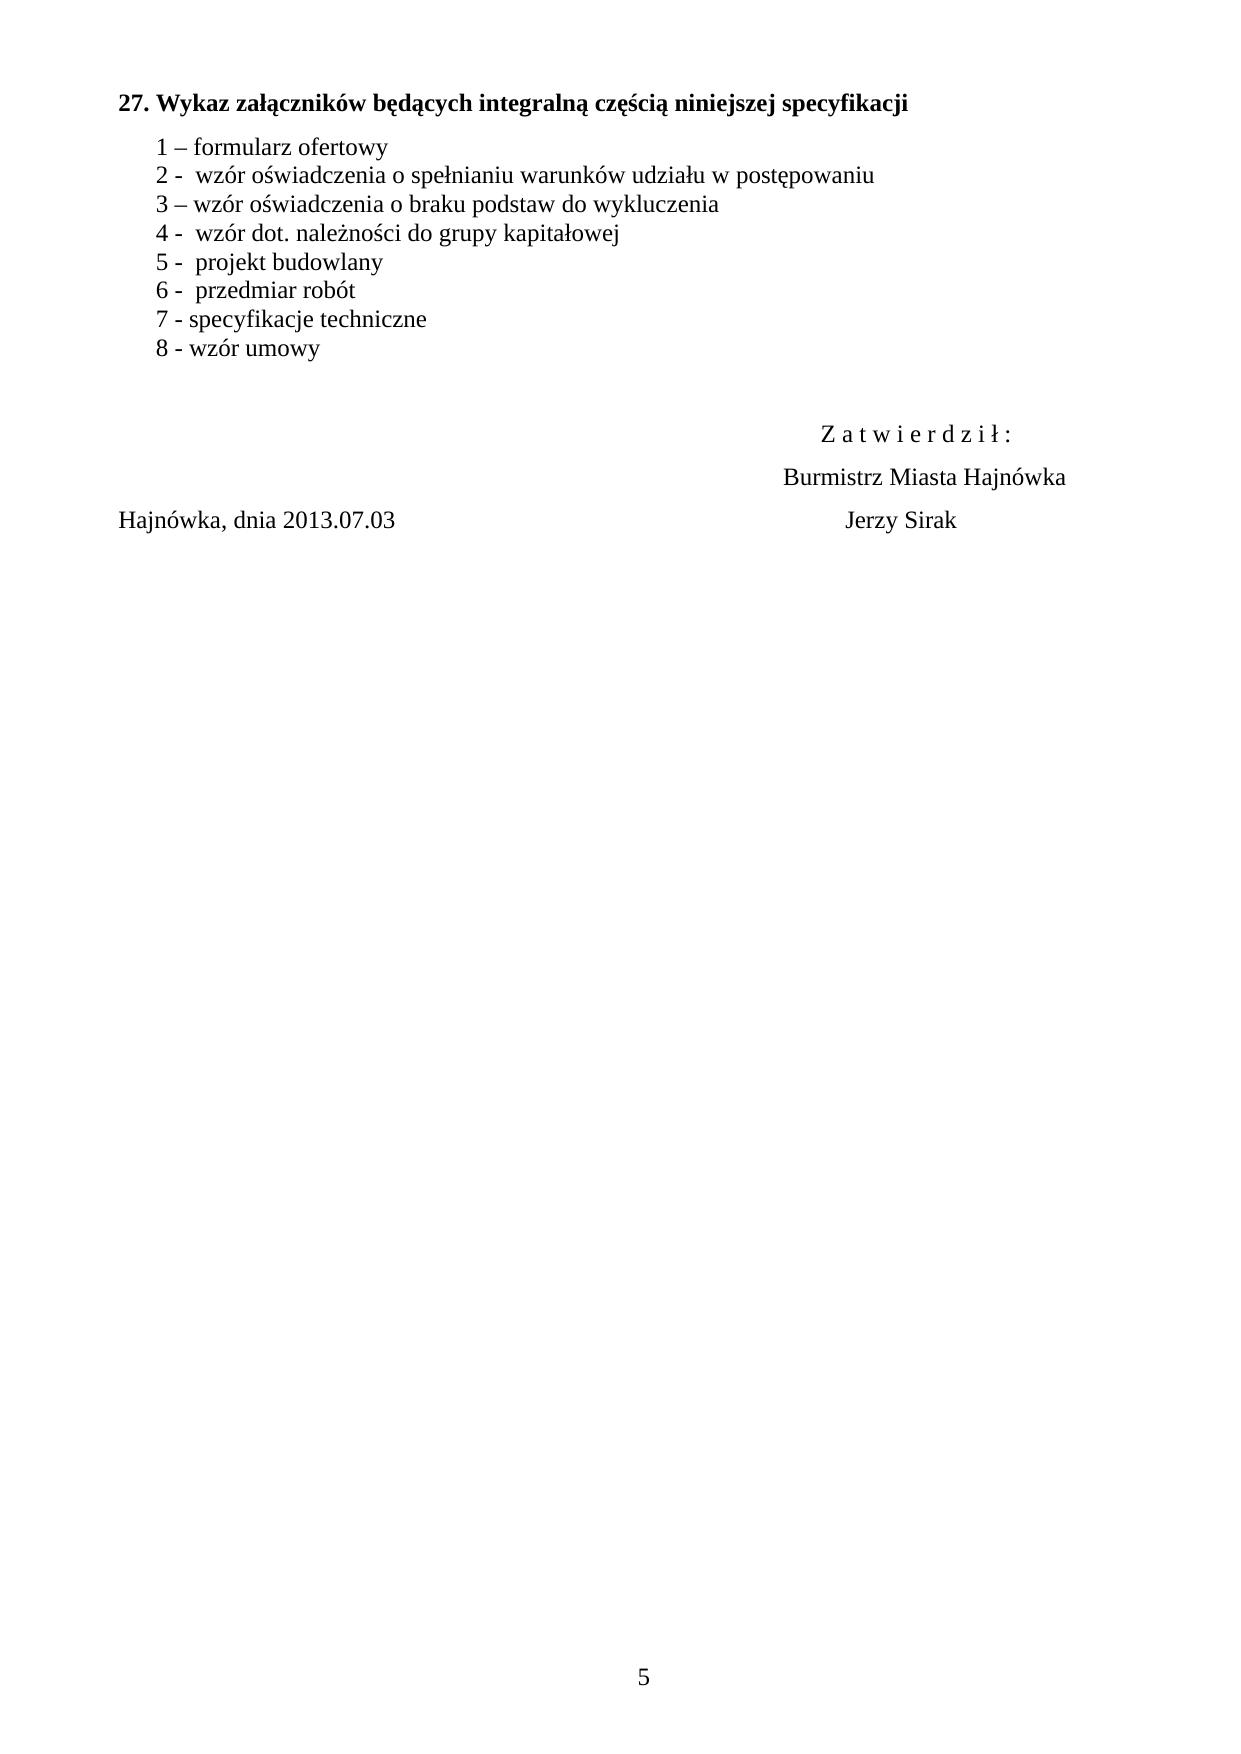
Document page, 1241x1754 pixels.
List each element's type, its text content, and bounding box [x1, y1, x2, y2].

text Z a t w i e r d z i ł : [118, 419, 1169, 448]
text Burmistrz Miasta Hajnówka [118, 462, 1169, 491]
text Hajnówka, dnia 2013.07.03 Jerzy Sirak [118, 505, 1169, 534]
text 3 – wzór oświadczenia o braku podstaw do wykluczenia [118, 189, 1169, 218]
text 6 - przedmiar robót [118, 275, 1169, 304]
text 7 - specyfikacje techniczne [118, 304, 1169, 333]
text 1 – formularz ofertowy [118, 132, 1169, 160]
text 27. Wykaz załączników będących integralną częścią niniejszej specyfikacji [118, 88, 1169, 117]
text 4 - wzór dot. należności do grupy kapitałowej [118, 218, 1169, 247]
text 8 - wzór umowy [118, 333, 1169, 362]
text 5 - projekt budowlany [118, 247, 1169, 275]
text 2 - wzór oświadczenia o spełnianiu warunków udziału w postępowaniu [118, 160, 1169, 189]
